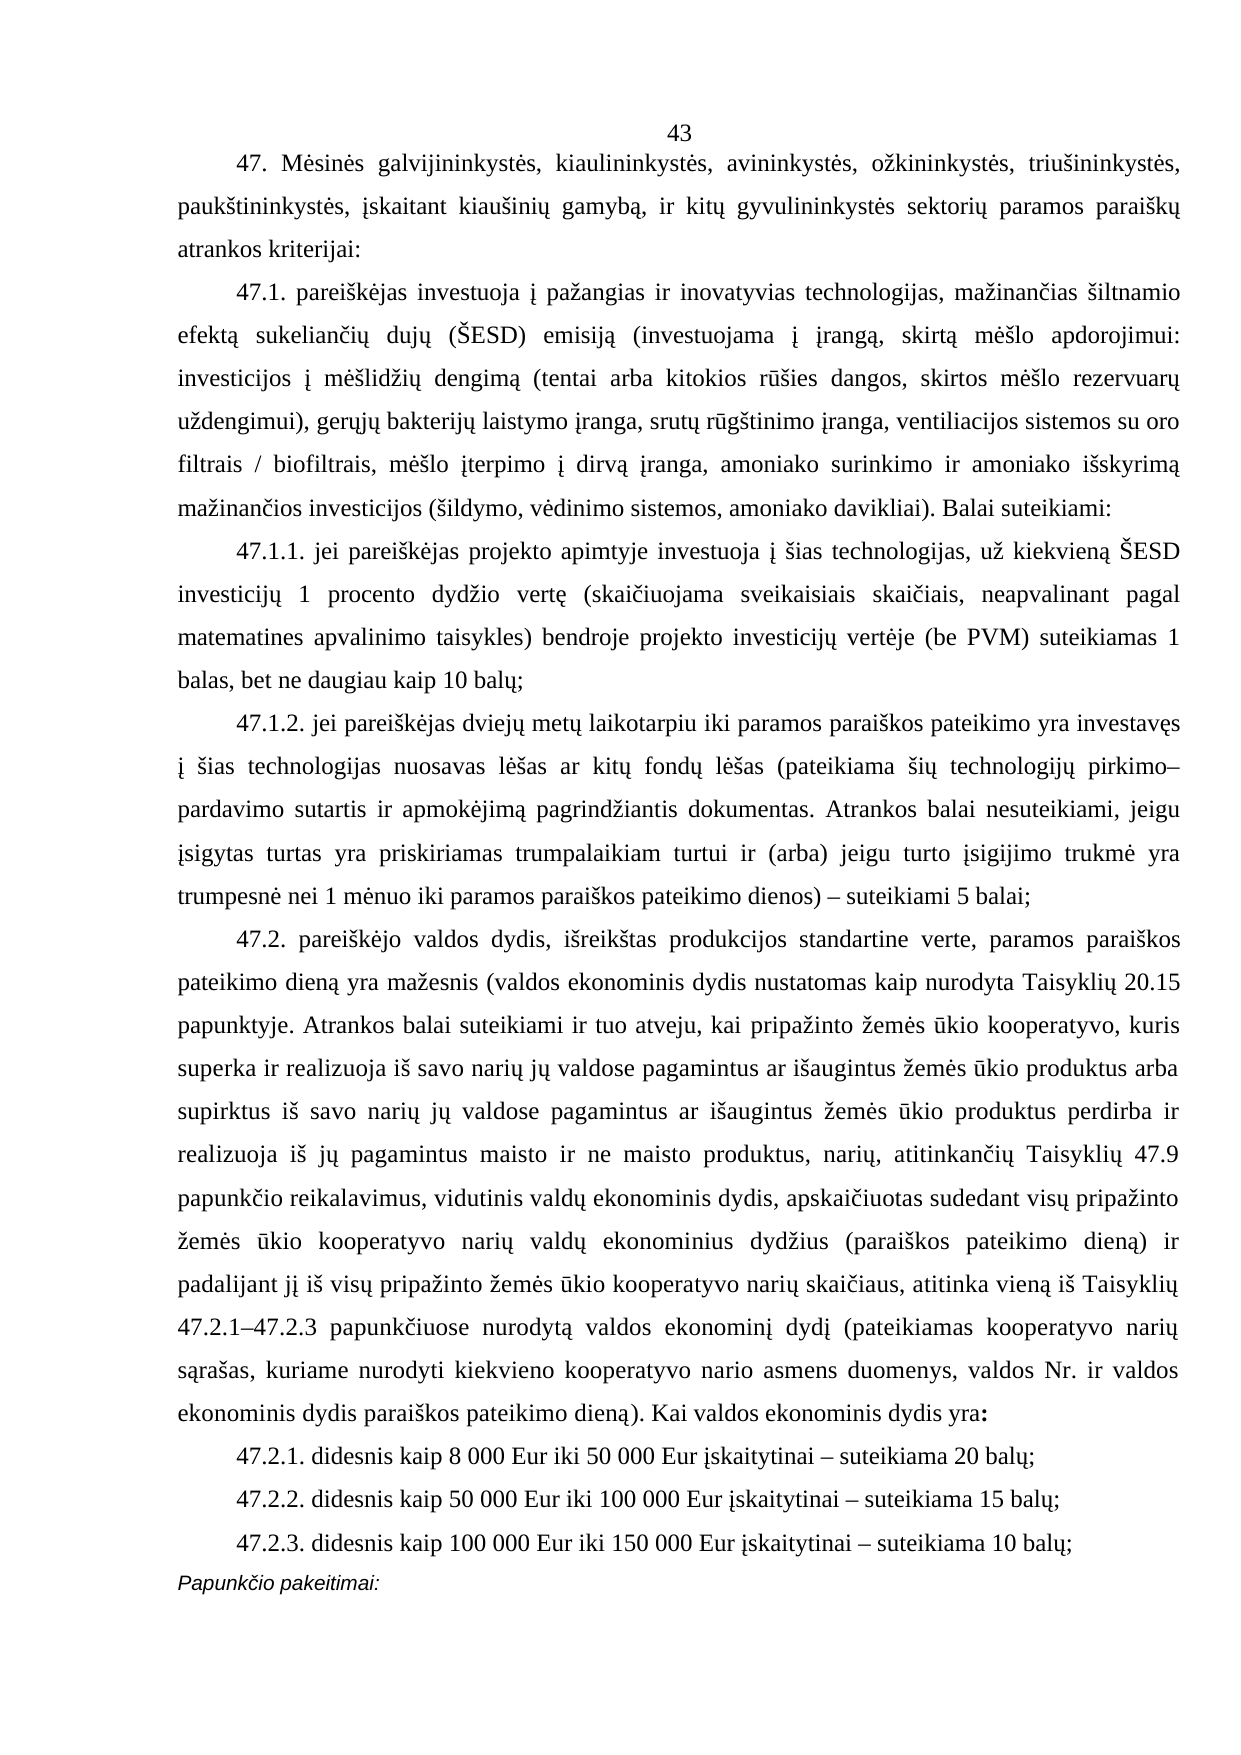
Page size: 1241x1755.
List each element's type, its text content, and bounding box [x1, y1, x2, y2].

text 47.2.1. didesnis kaip 8 000 Eur iki 50 000 Eur įskaitytinai – suteikiama 20 balų; [177, 1441, 1181, 1470]
text 47.1. pareiškėjas investuoja į pažangias ir inovatyvias technologijas, mažinančias šiltnamio efektą sukeliančių dujų (ŠESD) emisiją (investuojama į įrangą, skirtą mėšlo apdorojimui: investicijos į mėšlidžių dengimą (tentai arba kitokios rūšies dangos, skirtos mėšlo rezervuarų uždengimui), gerųjų bakterijų laistymo įranga, srutų rūgštinimo įranga, ventiliacijos sistemos su oro filtrais / biofiltrais, mėšlo įterpimo į dirvą įranga, amoniako surinkimo ir amoniako išskyrimą mažinančios investicijos (šildymo, vėdinimo sistemos, amoniako davikliai). Balai suteikiami: [177, 277, 1181, 521]
text 47.2.3. didesnis kaip 100 000 Eur iki 150 000 Eur įskaitytinai – suteikiama 10 balų; [177, 1528, 1181, 1556]
text 47. Mėsinės galvijininkystės, kiaulininkystės, avininkystės, ožkininkystės, triušininkystės, paukštininkystės, įskaitant kiaušinių gamybą, ir kitų gyvulininkystės sektorių paramos paraiškų atrankos kriterijai: [177, 148, 1181, 263]
text 47.1.2. jei pareiškėjas dviejų metų laikotarpiu iki paramos paraiškos pateikimo yra investavęs į šias technologijas nuosavas lėšas ar kitų fondų lėšas (pateikiama šių technologijų pirkimo–pardavimo sutartis ir apmokėjimą pagrindžiantis dokumentas. Atrankos balai nesuteikiami, jeigu įsigytas turtas yra priskiriamas trumpalaikiam turtui ir (arba) jeigu turto įsigijimo trukmė yra trumpesnė nei 1 mėnuo iki paramos paraiškos pateikimo dienos) – suteikiami 5 balai; [177, 708, 1181, 909]
text 47.2.2. didesnis kaip 50 000 Eur iki 100 000 Eur įskaitytinai – suteikiama 15 balų; [177, 1484, 1181, 1513]
text 47.1.1. jei pareiškėjas projekto apimtyje investuoja į šias technologijas, už kiekvieną ŠESD investicijų 1 procento dydžio vertę (skaičiuojama sveikaisiais skaičiais, neapvalinant pagal matematines apvalinimo taisykles) bendroje projekto investicijų vertėje (be PVM) suteikiamas 1 balas, bet ne daugiau kaip 10 balų; [177, 536, 1181, 694]
text Papunkčio pakeitimai: [177, 1571, 1181, 1595]
text 47.2. pareiškėjo valdos dydis, išreikštas produkcijos standartine verte, paramos paraiškos pateikimo dieną yra mažesnis (valdos ekonominis dydis nustatomas kaip nurodyta Taisyklių 20.15 papunktyje. Atrankos balai suteikiami ir tuo atveju, kai pripažinto žemės ūkio kooperatyvo, kuris superka ir realizuoja iš savo narių jų valdose pagamintus ar išaugintus žemės ūkio produktus arba supirktus iš savo narių jų valdose pagamintus ar išaugintus žemės ūkio produktus perdirba ir realizuoja iš jų pagamintus maisto ir ne maisto produktus, narių, atitinkančių Taisyklių 47.9 papunkčio reikalavimus, vidutinis valdų ekonominis dydis, apskaičiuotas sudedant visų pripažinto žemės ūkio kooperatyvo narių valdų ekonominius dydžius (paraiškos pateikimo dieną) ir padalijant jį iš visų pripažinto žemės ūkio kooperatyvo narių skaičiaus, atitinka vieną iš Taisyklių 47.2.1–47.2.3 papunkčiuose nurodytą valdos ekonominį dydį (pateikiamas kooperatyvo narių sąrašas, kuriame nurodyti kiekvieno kooperatyvo nario asmens duomenys, valdos Nr. ir valdos ekonominis dydis paraiškos pateikimo dieną). Kai valdos ekonominis dydis yra: [177, 924, 1181, 1427]
